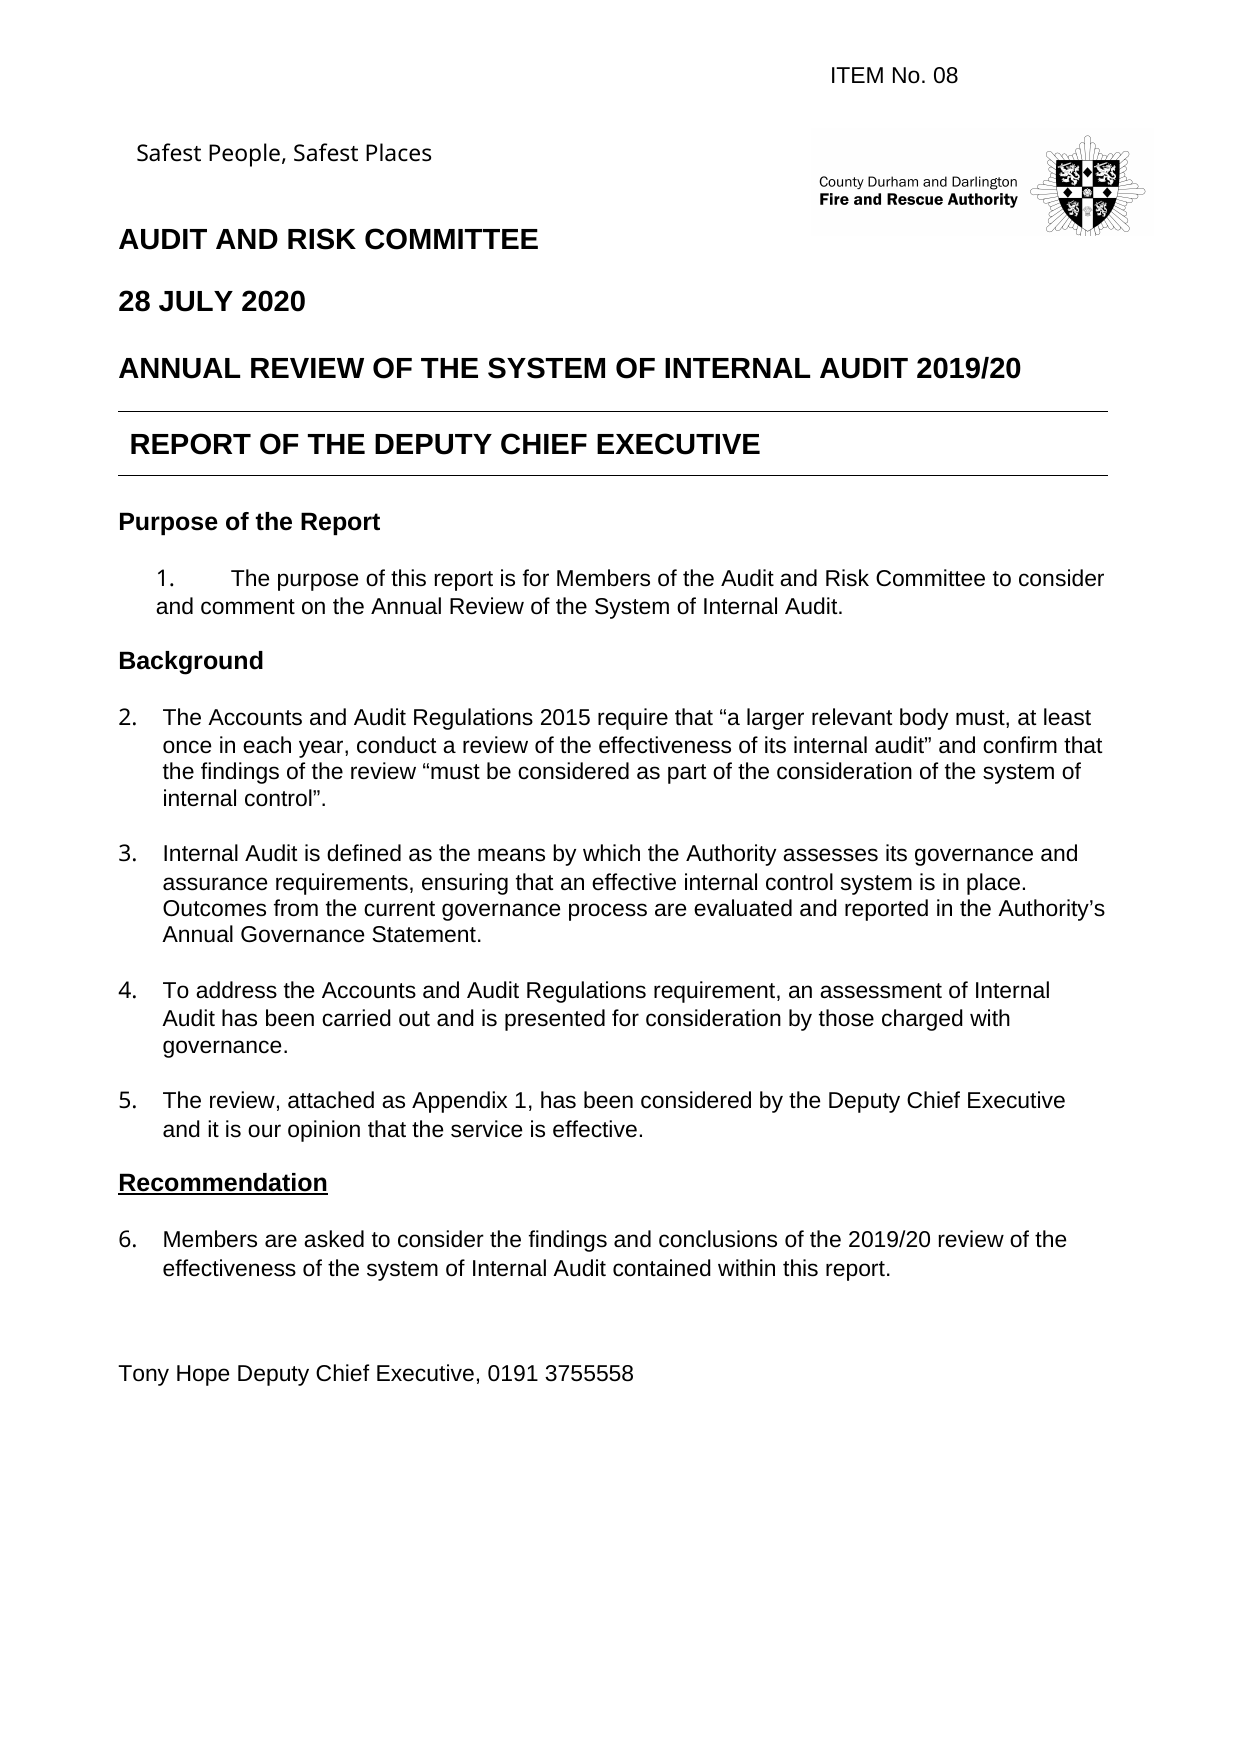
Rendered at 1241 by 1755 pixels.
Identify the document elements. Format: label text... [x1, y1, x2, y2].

text Safest People, Safest Places [136, 137, 481, 168]
list Members are asked to consider the findings and conclusions of the 2019/20 review of the effectiveness of the system of Internal Audit contained within this report. [118, 1223, 1107, 1281]
text Recommendation [118, 1168, 1107, 1197]
text Tony Hope Deputy Chief Executive, 0191 3755558 [118, 1360, 1107, 1386]
list Internal Audit is defined as the means by which the Authority assesses its governance and assurance requirements, ensuring that an effective internal control system is in place. Outcomes from the current governance process are evaluated and reported in the Authority’s Annual Governance Statement. [118, 837, 1107, 948]
text 28 JULY 2020 [118, 284, 1107, 318]
list To address the Accounts and Audit Regulations requirement, an assessment of Internal Audit has been carried out and is presented for consideration by those charged with governance. [118, 974, 1107, 1058]
list The review, attached as Appendix 1, has been considered by the Deputy Chief Executive and it is our opinion that the service is effective. [118, 1084, 1107, 1142]
list The purpose of this report is for Members of the Audit and Risk Committee to consider and comment on the Annual Review of the System of Internal Audit. [156, 562, 1107, 619]
list The Accounts and Audit Regulations 2015 require that “a larger relevant body must, at least once in each year, conduct a review of the effectiveness of its internal audit” and confirm that the findings of the review “must be considered as part of the consideration of the system of internal control”. [118, 701, 1107, 811]
subtitle Background [118, 646, 1107, 674]
text Annual Review of THE system OF Internal Audit 2019/20 [118, 351, 1107, 385]
table_header REPORT OF THE DEPUTY CHIEF EXECUTIVE [118, 412, 1107, 475]
subtitle Purpose of the Report [118, 507, 1107, 535]
text ITEM No. 08 [830, 62, 1006, 89]
text AUDIT AND RISK COMMITTEE [118, 55, 1171, 256]
